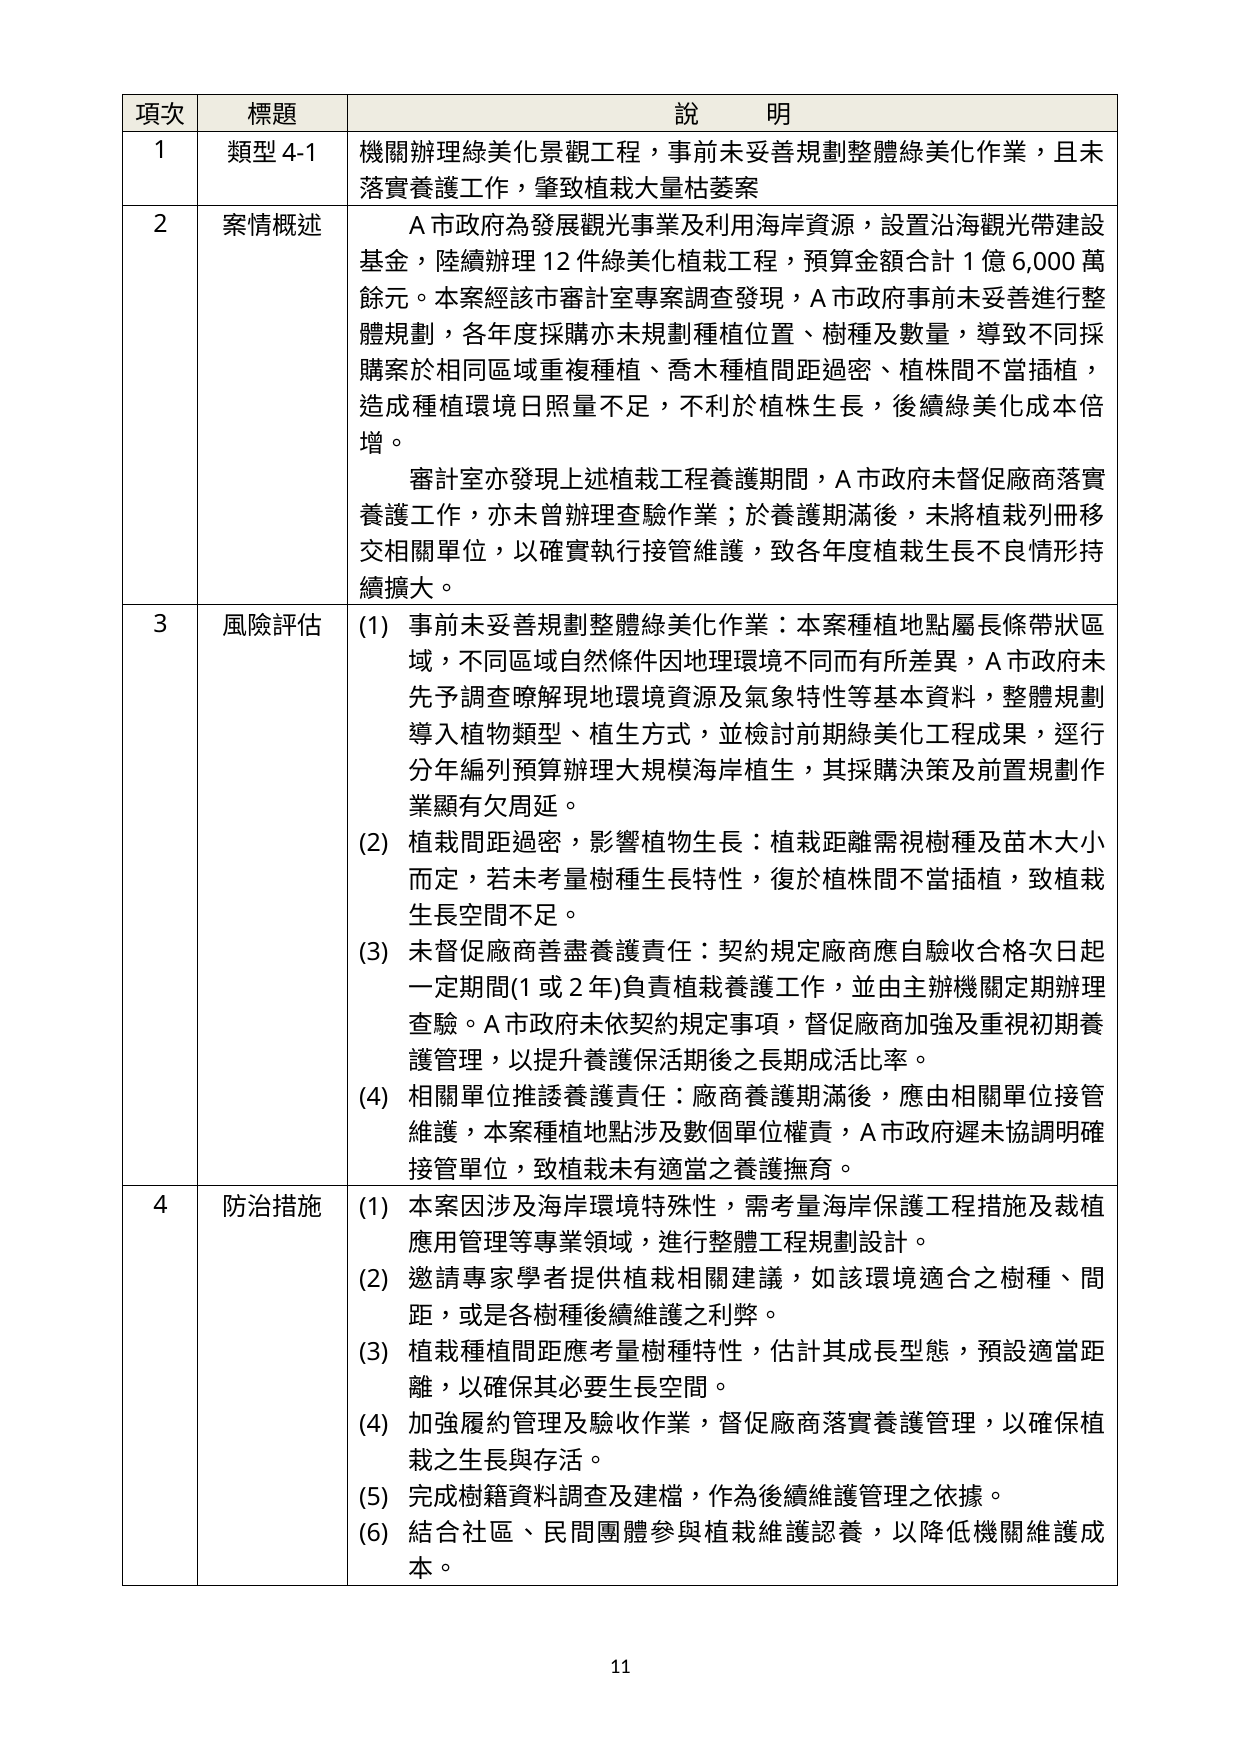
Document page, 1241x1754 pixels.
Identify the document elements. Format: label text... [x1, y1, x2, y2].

table_header 說 明 [348, 95, 1117, 131]
table_cell 風險評估 [198, 605, 347, 1185]
table_cell 機關辦理綠美化景觀工程，事前未妥善規劃整體綠美化作業，且未落實養護工作，肇致植栽大量枯萎案 [348, 132, 1117, 204]
table_cell 3 [123, 605, 197, 1185]
table_cell 本案因涉及海岸環境特殊性，需考量海岸保護工程措施及裁植應用管理等專業領域，進行整體工程規劃設計。 邀請專家學者提供植栽相關建議，如該環境適合之樹種、間距，或是各樹種後續維護之利弊。 植栽種植間距應考量樹種特性，估計其成長型態，預設適當距離，以確保其必要生長空間。 加強履約管理及驗收作業，督促廠商落實養護管理，以確保植栽之生長與存活。 完成樹籍資料調查及建檔，作為後續維護管理之依據。 結合社區、民間團體參與植栽維護認養，以降低機關維護成本。 [348, 1186, 1117, 1585]
table_header 項次 [123, 95, 197, 131]
table_cell 2 [123, 206, 197, 604]
table_cell 1 [123, 132, 197, 204]
table_cell 4 [123, 1186, 197, 1585]
table_cell A市政府為發展觀光事業及利用海岸資源，設置沿海觀光帶建設基金，陸續辦理12件綠美化植栽工程，預算金額合計1億6,000萬餘元。本案經該市審計室專案調查發現，A市政府事前未妥善進行整體規劃，各年度採購亦未規劃種植位置、樹種及數量，導致不同採購案於相同區域重複種植、喬木種植間距過密、植株間不當插植，造成種植環境日照量不足，不利於植株生長，後續綠美化成本倍增。 審計室亦發現上述植栽工程養護期間，A市政府未督促廠商落實養護工作，亦未曾辦理查驗作業；於養護期滿後，未將植栽列冊移交相關單位，以確實執行接管維護，致各年度植栽生長不良情形持續擴大。 [348, 206, 1117, 604]
table_cell 防治措施 [198, 1186, 347, 1585]
table_cell 事前未妥善規劃整體綠美化作業：本案種植地點屬長條帶狀區域，不同區域自然條件因地理環境不同而有所差異，A市政府未先予調查暸解現地環境資源及氣象特性等基本資料，整體規劃導入植物類型、植生方式，並檢討前期綠美化工程成果，逕行分年編列預算辦理大規模海岸植生，其採購決策及前置規劃作業顯有欠周延。 植栽間距過密，影響植物生長：植栽距離需視樹種及苗木大小而定，若未考量樹種生長特性，復於植株間不當插植，致植栽生長空間不足。 未督促廠商善盡養護責任：契約規定廠商應自驗收合格次日起一定期間(1或2年)負責植栽養護工作，並由主辦機關定期辦理查驗。A市政府未依契約規定事項，督促廠商加強及重視初期養護管理，以提升養護保活期後之長期成活比率。 相關單位推諉養護責任：廠商養護期滿後，應由相關單位接管維護，本案種植地點涉及數個單位權責，A市政府遲未協調明確接管單位，致植栽未有適當之養護撫育。 [348, 605, 1117, 1185]
table_cell 類型4-1 [198, 132, 347, 204]
table_cell 案情概述 [198, 206, 347, 604]
table_header 標題 [198, 95, 347, 131]
